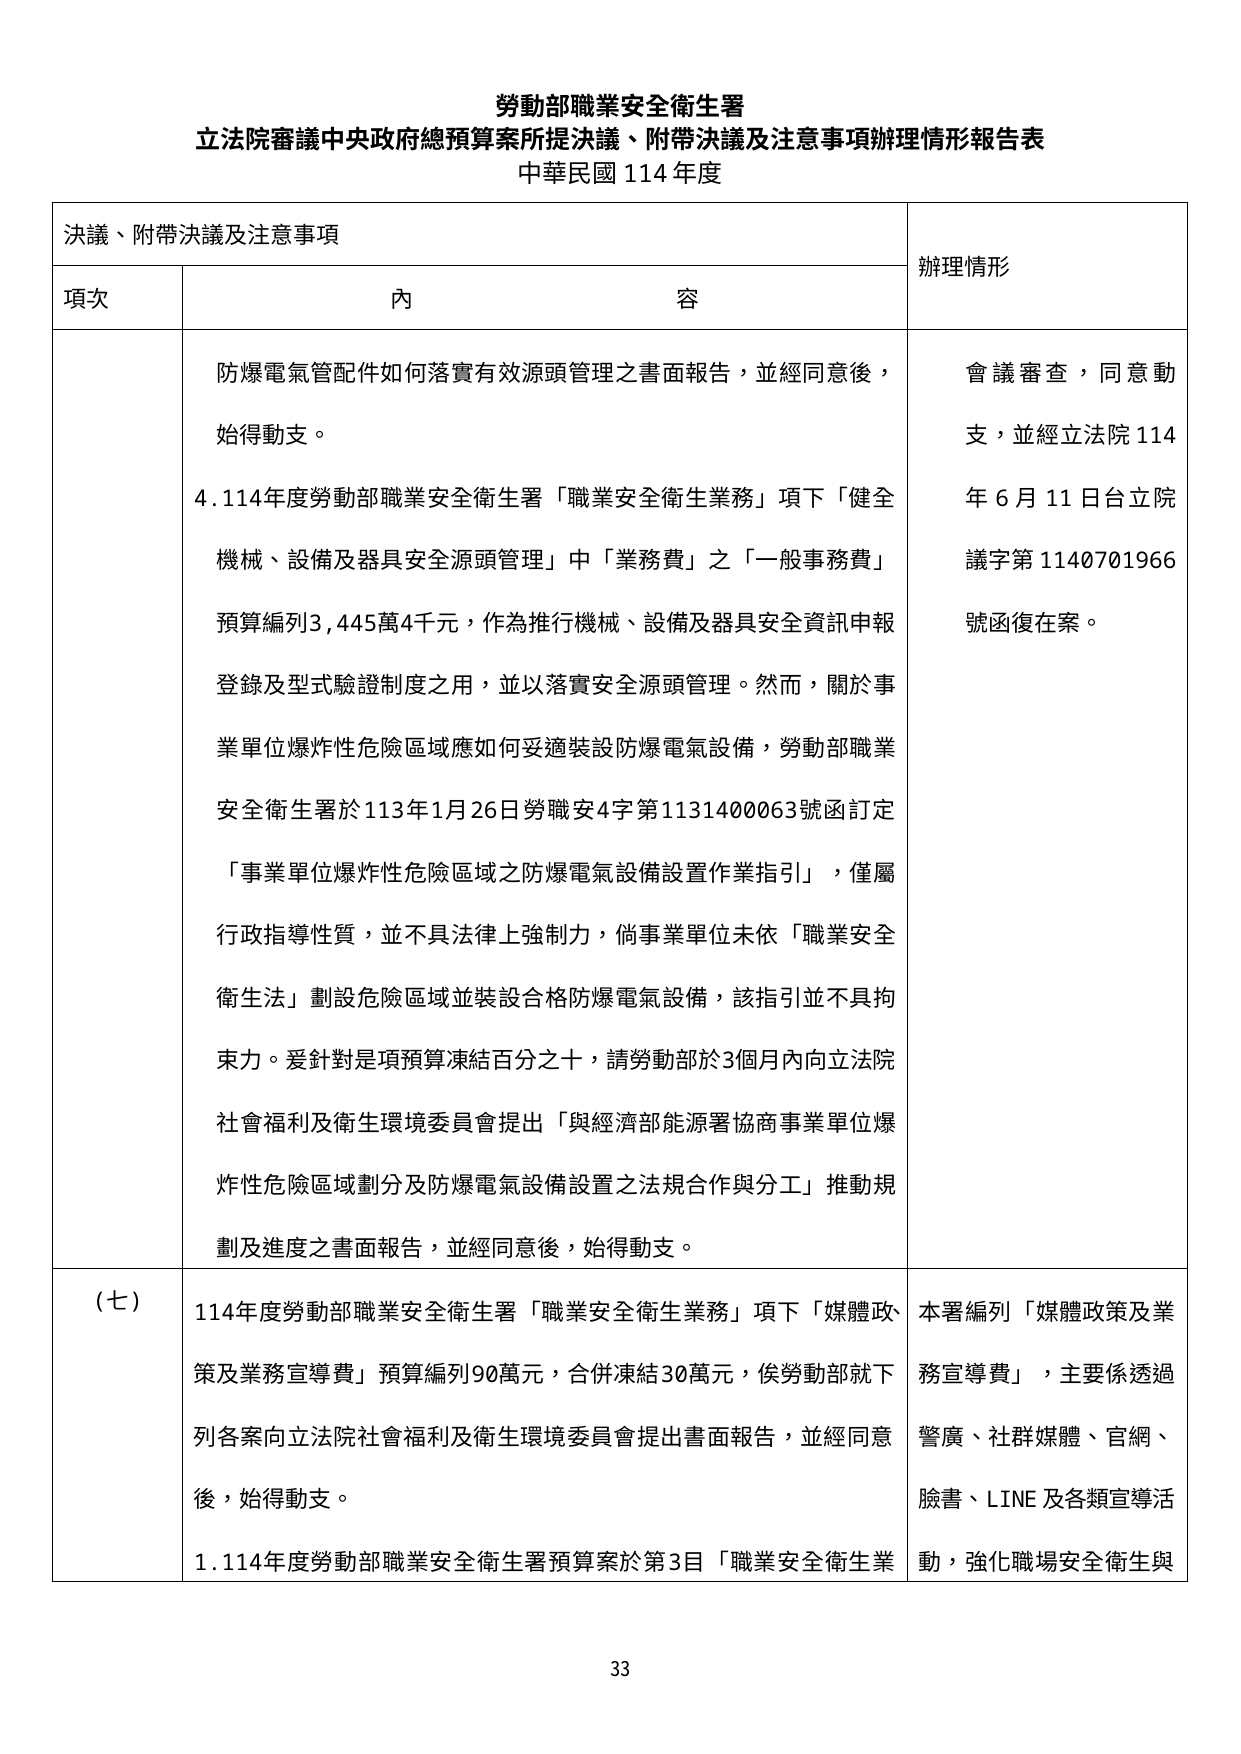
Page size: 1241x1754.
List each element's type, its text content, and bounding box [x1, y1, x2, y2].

table_cell 本署編列「媒體政策及業務宣導費」，主要係透過警廣、社群媒體、官網、臉書、LINE及各類宣導活動，強化職場安全衛生與 [908, 1269, 1187, 1581]
table_cell [53, 330, 182, 1267]
table_cell (七) [53, 1269, 182, 1581]
table_cell 114年度勞動部職業安全衛生署「職業安全衛生業務」項下「媒體政策及業務宣導費」預算編列90萬元，合併凍結30萬元，俟勞動部就下列各案向立法院社會福利及衛生環境委員會提出書面報告，並經同意後，始得動支。 1.114年度勞動部職業安全衛生署預算案於第3目「職業安全衛生業 [183, 1269, 907, 1581]
table_cell 防爆電氣管配件如何落實有效源頭管理之書面報告，並經同意後，始得動支。 4.114年度勞動部職業安全衛生署「職業安全衛生業務」項下「健全機械、設備及器具安全源頭管理」中「業務費」之「一般事務費」預算編列3,445萬4千元，作為推行機械、設備及器具安全資訊申報登錄及型式驗證制度之用，並以落實安全源頭管理。然而，關於事業單位爆炸性危險區域應如何妥適裝設防爆電氣設備，勞動部職業安全衛生署於113年1月26日勞職安4字第1131400063號函訂定「事業單位爆炸性危險區域之防爆電氣設備設置作業指引」，僅屬行政指導性質，並不具法律上強制力，倘事業單位未依「職業安全衛生法」劃設危險區域並裝設合格防爆電氣設備，該指引並不具拘束力。爰針對是項預算凍結百分之十，請勞動部於3個月內向立法院社會福利及衛生環境委員會提出「與經濟部能源署協商事業單位爆炸性危險區域劃分及防爆電氣設備設置之法規合作與分工」推動規劃及進度之書面報告，並經同意後，始得動支。 [183, 330, 907, 1267]
table_header 決議、附帶決議及注意事項 [53, 203, 907, 265]
table_header 辦理情形 [908, 203, 1187, 329]
table_cell 項次 [53, 266, 182, 329]
table_cell 會議審查，同意動支，並經立法院114年6月11日台立院議字第1140701966號函復在案。 [908, 330, 1187, 1267]
table_cell 內 容 [183, 266, 907, 329]
